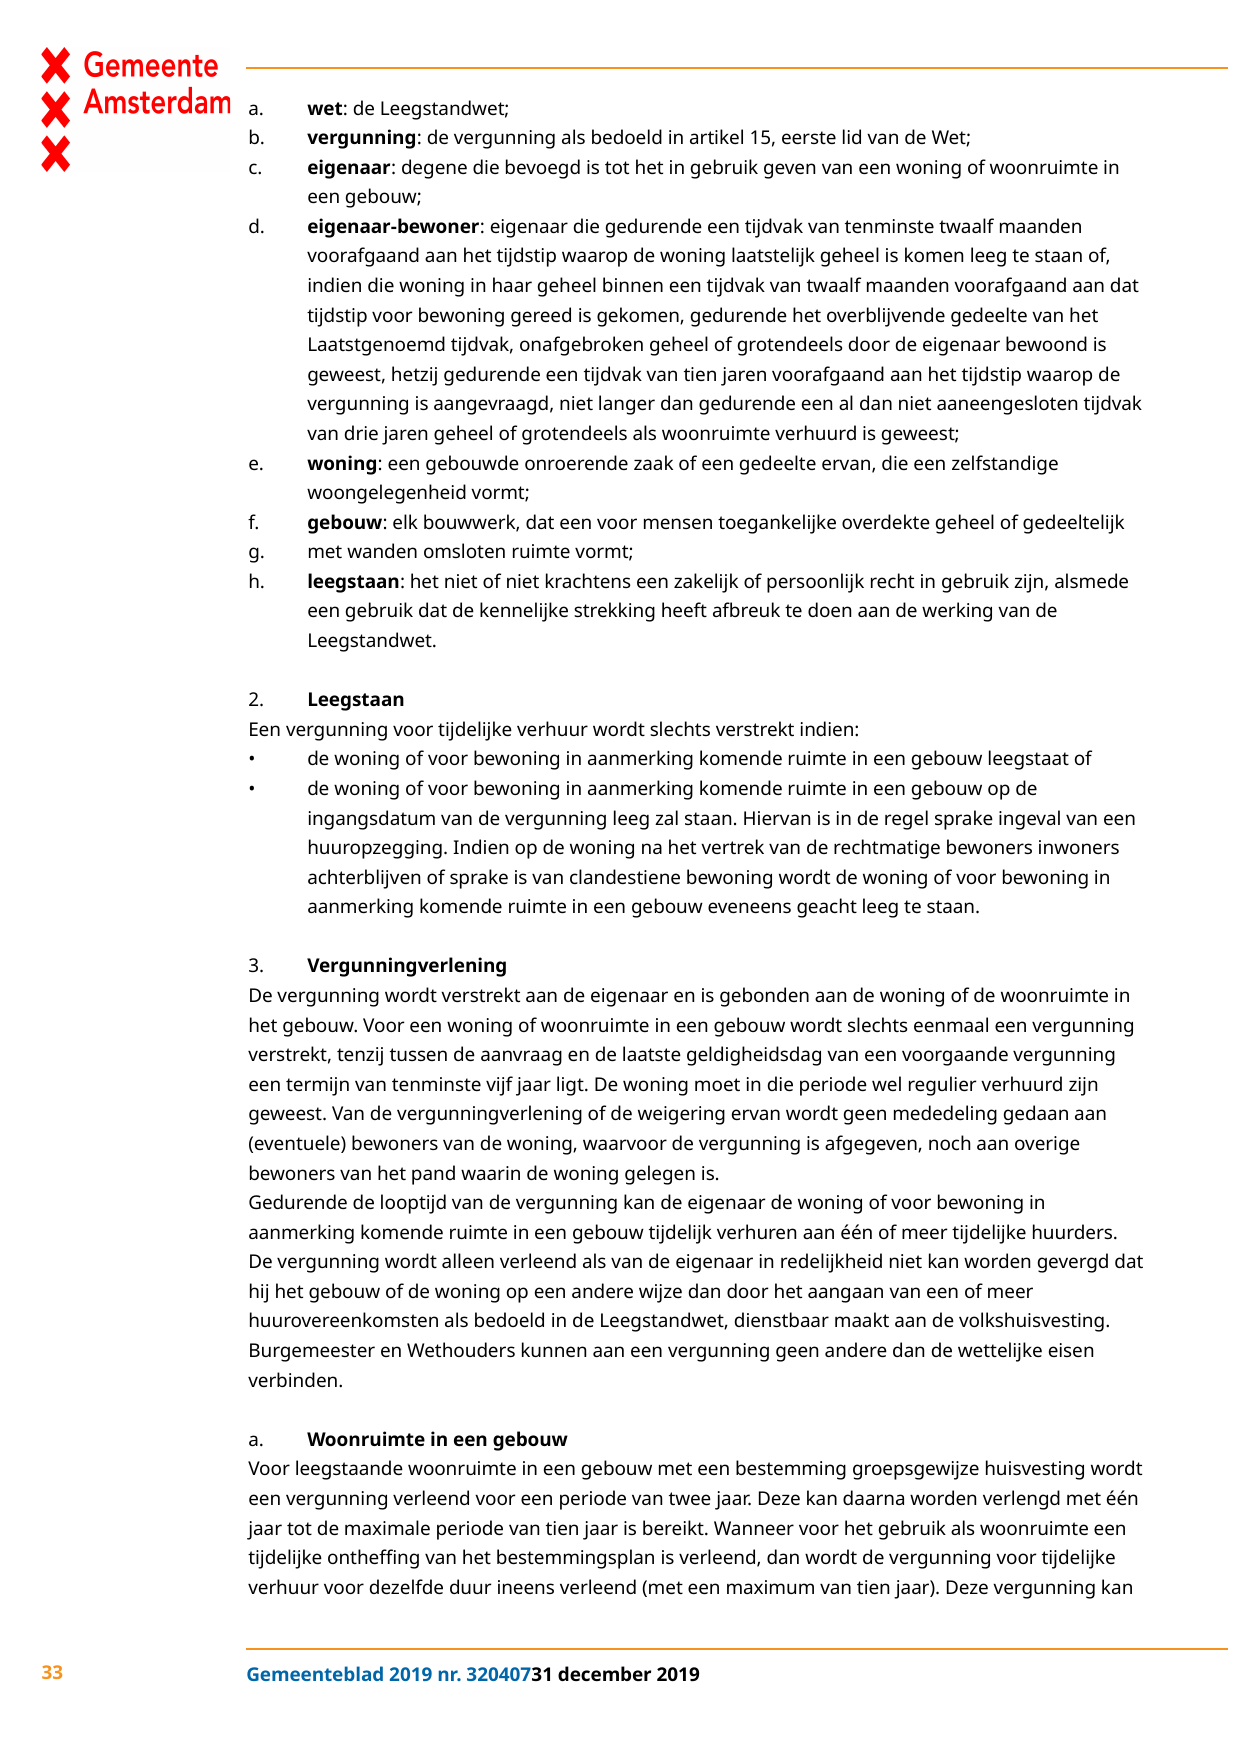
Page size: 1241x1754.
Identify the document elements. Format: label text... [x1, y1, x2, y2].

list wet: de Leegstandwet; [248, 95, 1152, 121]
list leegstaan: het niet of niet krachtens een zakelijk of persoonlijk recht in gebruik zijn, alsmede een gebruik dat de kennelijke strekking heeft afbreuk te doen aan de werking van de Leegstandwet. [248, 568, 1152, 653]
list Leegstaan [248, 686, 1152, 712]
list vergunning: de vergunning als bedoeld in artikel 15, eerste lid van de Wet; [248, 124, 1152, 150]
list de woning of voor bewoning in aanmerking komende ruimte in een gebouw op de ingangsdatum van de vergunning leeg zal staan. Hiervan is in de regel sprake ingeval van een huuropzegging. Indien op de woning na het vertrek van de rechtmatige bewoners inwoners achterblijven of sprake is van clandestiene bewoning wordt de woning of voor bewoning in aanmerking komende ruimte in een gebouw eveneens geacht leeg te staan. [248, 775, 1152, 919]
text De vergunning wordt alleen verleend als van de eigenaar in redelijkheid niet kan worden gevergd dat hij het gebouw of de woning op een andere wijze dan door het aangaan van een of meer huurovereenkomsten als bedoeld in de Leegstandwet, dienstbaar maakt aan de volkshuisvesting. Burgemeester en Wethouders kunnen aan een vergunning geen andere dan de wettelijke eisen verbinden. [248, 1248, 1152, 1393]
list eigenaar-bewoner: eigenaar die gedurende een tijdvak van tenminste twaalf maanden voorafgaand aan het tijdstip waarop de woning laatstelijk geheel is komen leeg te staan of, indien die woning in haar geheel binnen een tijdvak van twaalf maanden voorafgaand aan dat tijdstip voor bewoning gereed is gekomen, gedurende het overblijvende gedeelte van het Laatstgenoemd tijdvak, onafgebroken geheel of grotendeels door de eigenaar bewoond is geweest, hetzij gedurende een tijdvak van tien jaren voorafgaand aan het tijdstip waarop de vergunning is aangevraagd, niet langer dan gedurende een al dan niet aaneengesloten tijdvak van drie jaren geheel of grotendeels als woonruimte verhuurd is geweest; [248, 213, 1152, 446]
list gebouw: elk bouwwerk, dat een voor mensen toegankelijke overdekte geheel of gedeeltelijk [248, 509, 1152, 535]
list woning: een gebouwde onroerende zaak of een gedeelte ervan, die een zelfstandige woongelegenheid vormt; [248, 450, 1152, 505]
list Vergunningverlening [248, 953, 1152, 978]
text Gedurende de looptijd van de vergunning kan de eigenaar de woning of voor bewoning in aanmerking komende ruimte in een gebouw tijdelijk verhuren aan één of meer tijdelijke huurders. [248, 1189, 1152, 1245]
text De vergunning wordt verstrekt aan de eigenaar en is gebonden aan de woning of de woonruimte in het gebouw. Voor een woning of woonruimte in een gebouw wordt slechts eenmaal een vergunning verstrekt, tenzij tussen de aanvraag en de laatste geldigheidsdag van een voorgaande vergunning een termijn van tenminste vijf jaar ligt. De woning moet in die periode wel regulier verhuurd zijn geweest. Van de vergunningverlening of de weigering ervan wordt geen mededeling gedaan aan (eventuele) bewoners van de woning, waarvoor de vergunning is afgegeven, noch aan overige bewoners van het pand waarin de woning gelegen is. [248, 982, 1152, 1186]
text Een vergunning voor tijdelijke verhuur wordt slechts verstrekt indien: [248, 716, 1152, 742]
picture [41, 47, 231, 172]
list Woonruimte in een gebouw [248, 1426, 1152, 1452]
list eigenaar: degene die bevoegd is tot het in gebruik geven van een woning of woonruimte in een gebouw; [248, 154, 1152, 209]
list met wanden omsloten ruimte vormt; [248, 538, 1152, 564]
list de woning of voor bewoning in aanmerking komende ruimte in een gebouw leegstaat of [248, 746, 1152, 771]
text Voor leegstaande woonruimte in een gebouw met een bestemming groepsgewijze huisvesting wordt een vergunning verleend voor een periode van twee jaar. Deze kan daarna worden verlengd met één jaar tot de maximale periode van tien jaar is bereikt. Wanneer voor het gebruik als woonruimte een tijdelijke ontheffing van het bestemmingsplan is verleend, dan wordt de vergunning voor tijdelijke verhuur voor dezelfde duur ineens verleend (met een maximum van tien jaar). Deze vergunning kan [248, 1456, 1152, 1600]
